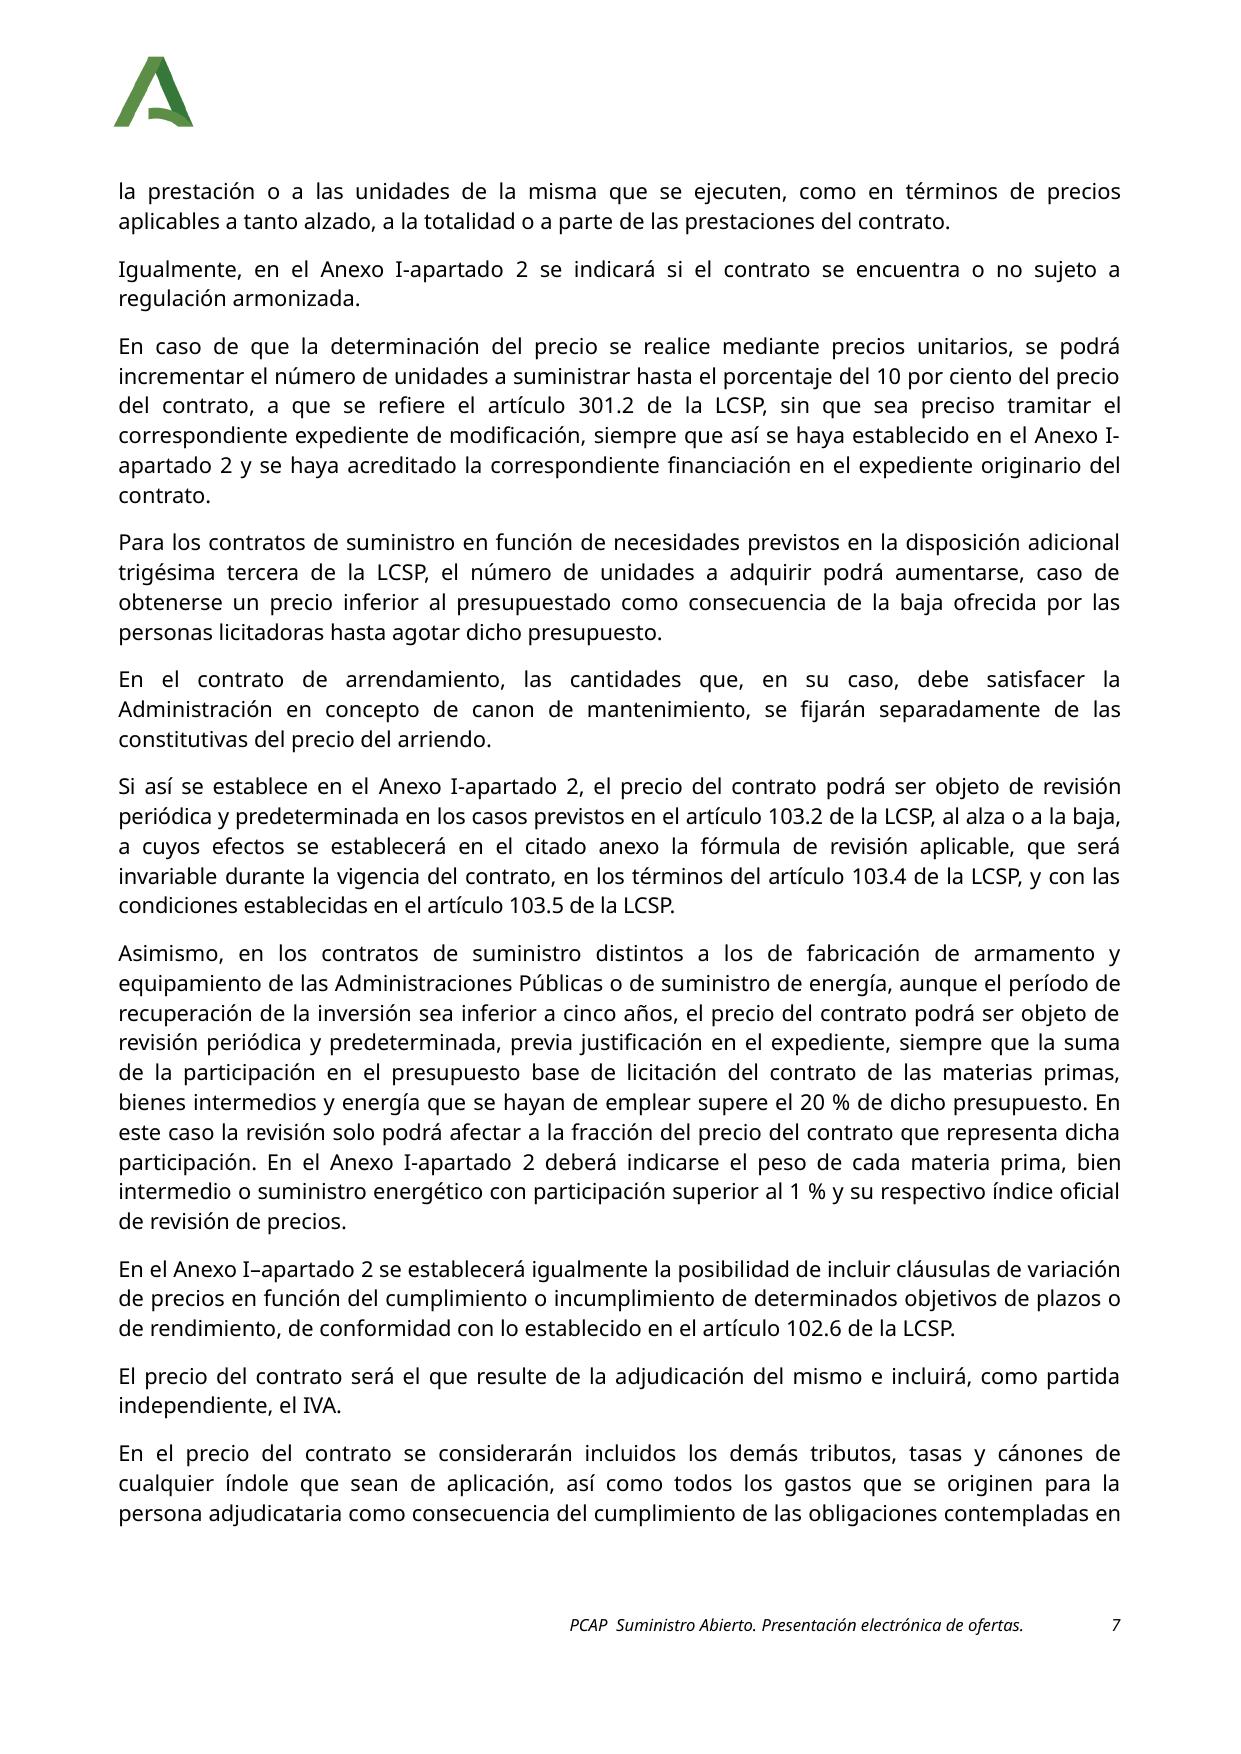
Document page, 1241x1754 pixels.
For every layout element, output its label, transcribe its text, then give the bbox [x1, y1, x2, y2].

text Asimismo, en los contratos de suministro distintos a los de fabricación de armamento y equipamiento de las Administraciones Públicas o de suministro de energía, aunque el período de recuperación de la inversión sea inferior a cinco años, el precio del contrato podrá ser objeto de revisión periódica y predeterminada, previa justificación en el expediente, siempre que la suma de la participación en el presupuesto base de licitación del contrato de las materias primas, bienes intermedios y energía que se hayan de emplear supere el 20 % de dicho presupuesto. En este caso la revisión solo podrá afectar a la fracción del precio del contrato que representa dicha participación. En el Anexo I-apartado 2 deberá indicarse el peso de cada materia prima, bien intermedio o suministro energético con participación superior al 1 % y su respectivo índice oficial de revisión de precios. [118, 938, 1122, 1236]
text En el precio del contrato se considerarán incluidos los demás tributos, tasas y cánones de cualquier índole que sean de aplicación, así como todos los gastos que se originen para la persona adjudicataria como consecuencia del cumplimiento de las obligaciones contempladas en [118, 1438, 1122, 1527]
text El precio del contrato será el que resulte de la adjudicación del mismo e incluirá, como partida independiente, el IVA. [118, 1361, 1122, 1420]
text En caso de que la determinación del precio se realice mediante precios unitarios, se podrá incrementar el número de unidades a suministrar hasta el porcentaje del 10 por ciento del precio del contrato, a que se refiere el artículo 301.2 de la LCSP, sin que sea preciso tramitar el correspondiente expediente de modificación, siempre que así se haya establecido en el Anexo I-apartado 2 y se haya acreditado la correspondiente financiación en el expediente originario del contrato. [118, 331, 1122, 510]
text la prestación o a las unidades de la misma que se ejecuten, como en términos de precios aplicables a tanto alzado, a la totalidad o a parte de las prestaciones del contrato. [118, 176, 1122, 236]
text En el contrato de arrendamiento, las cantidades que, en su caso, debe satisfacer la Administración en concepto de canon de mantenimiento, se fijarán separadamente de las constitutivas del precio del arriendo. [118, 664, 1122, 754]
text Para los contratos de suministro en función de necesidades previstos en la disposición adicional trigésima tercera de la LCSP, el número de unidades a adquirir podrá aumentarse, caso de obtenerse un precio inferior al presupuestado como consecuencia de la baja ofrecida por las personas licitadoras hasta agotar dicho presupuesto. [118, 527, 1122, 647]
text Si así se establece en el Anexo I-apartado 2, el precio del contrato podrá ser objeto de revisión periódica y predeterminada en los casos previstos en el artículo 103.2 de la LCSP, al alza o a la baja, a cuyos efectos se establecerá en el citado anexo la fórmula de revisión aplicable, que será invariable durante la vigencia del contrato, en los términos del artículo 103.4 de la LCSP, y con las condiciones establecidas en el artículo 103.5 de la LCSP. [118, 771, 1122, 920]
text En el Anexo I–apartado 2 se establecerá igualmente la posibilidad de incluir cláusulas de variación de precios en función del cumplimiento o incumplimiento de determinados objetivos de plazos o de rendimiento, de conformidad con lo establecido en el artículo 102.6 de la LCSP. [118, 1254, 1122, 1343]
picture [109, 52, 198, 131]
text Igualmente, en el Anexo I-apartado 2 se indicará si el contrato se encuentra o no sujeto a regulación armonizada. [118, 254, 1122, 313]
